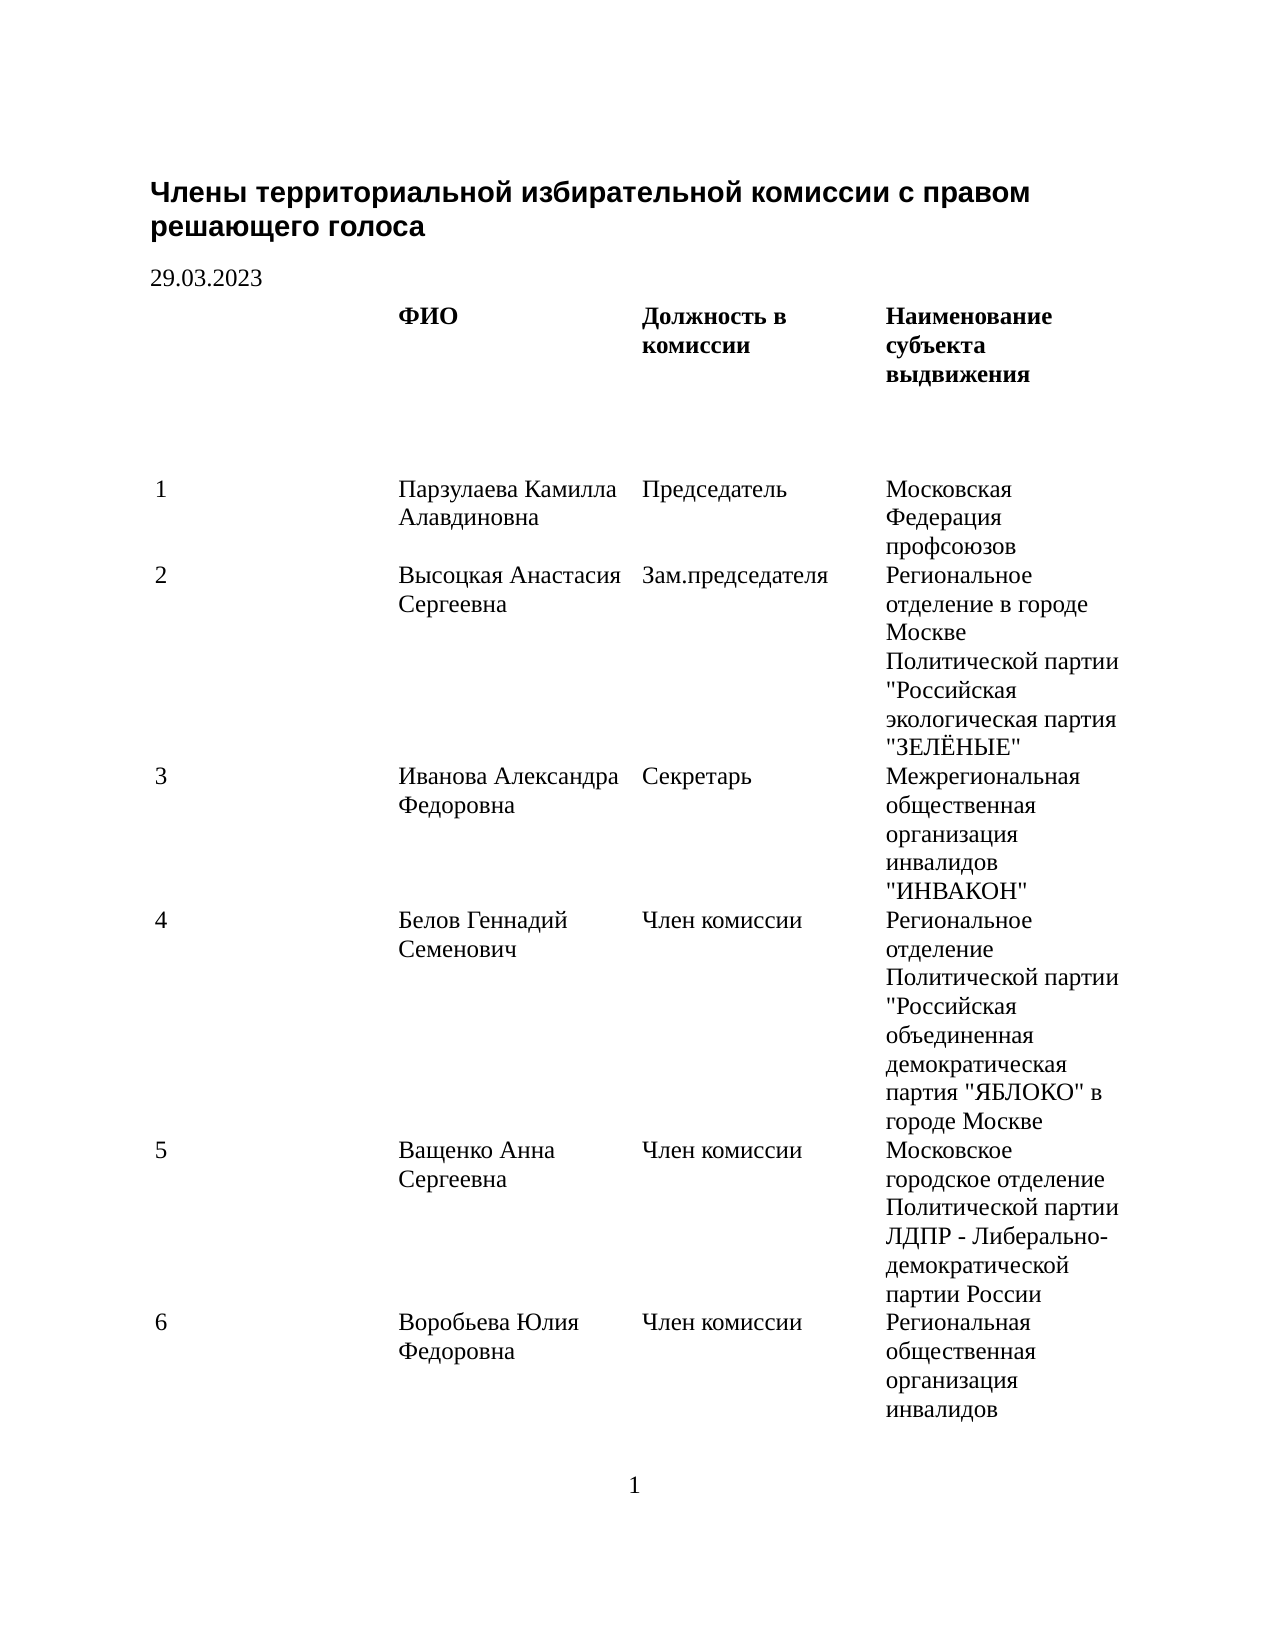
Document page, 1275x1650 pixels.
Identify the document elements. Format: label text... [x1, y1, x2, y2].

table_cell Межрегиональная общественная организация инвалидов "ИНВАКОН" [881, 761, 1125, 905]
table_cell Региональное отделение Политической партии "Российская объединенная демократическая партия "ЯБЛОКО" в городе Москве [881, 905, 1125, 1135]
subtitle Члены территориальной избирательной комиссии с правом решающего голоса [150, 175, 1125, 242]
table_cell Парзулаева Камилла Алавдиновна [394, 474, 637, 560]
table_cell Председатель [638, 474, 881, 560]
table_cell Региональная общественная организация инвалидов [881, 1308, 1125, 1422]
table_header ФИО [394, 301, 637, 474]
table_cell Иванова Александра Федоровна [394, 761, 637, 905]
table_cell Секретарь [638, 761, 881, 905]
table_cell Региональное отделение в городе Москве Политической партии "Российская экологическая партия "ЗЕЛЁНЫЕ" [881, 560, 1125, 761]
table_header Должность в комиссии [638, 301, 881, 474]
table_cell Московская Федерация профсоюзов [881, 474, 1125, 560]
table_cell 1 [150, 474, 394, 560]
table_cell Московское городское отделение Политической партии ЛДПР - Либерально-демократической партии России [881, 1135, 1125, 1307]
table_header [150, 301, 394, 474]
table_cell Высоцкая Анастасия Сергеевна [394, 560, 637, 761]
text 29.03.2023 [150, 263, 1125, 292]
table_cell Белов Геннадий Семенович [394, 905, 637, 1135]
table_cell Воробьева Юлия Федоровна [394, 1308, 637, 1422]
table_cell 4 [150, 905, 394, 1135]
table_header Наименование субъекта выдвижения [881, 301, 1125, 474]
table_cell Зам.председателя [638, 560, 881, 761]
table_cell Член комиссии [638, 905, 881, 1135]
table_cell Член комиссии [638, 1308, 881, 1422]
table_cell 3 [150, 761, 394, 905]
table_cell 6 [150, 1308, 394, 1422]
table_cell Член комиссии [638, 1135, 881, 1307]
table_cell 2 [150, 560, 394, 761]
table_cell 5 [150, 1135, 394, 1307]
table_cell Ващенко Анна Сергеевна [394, 1135, 637, 1307]
